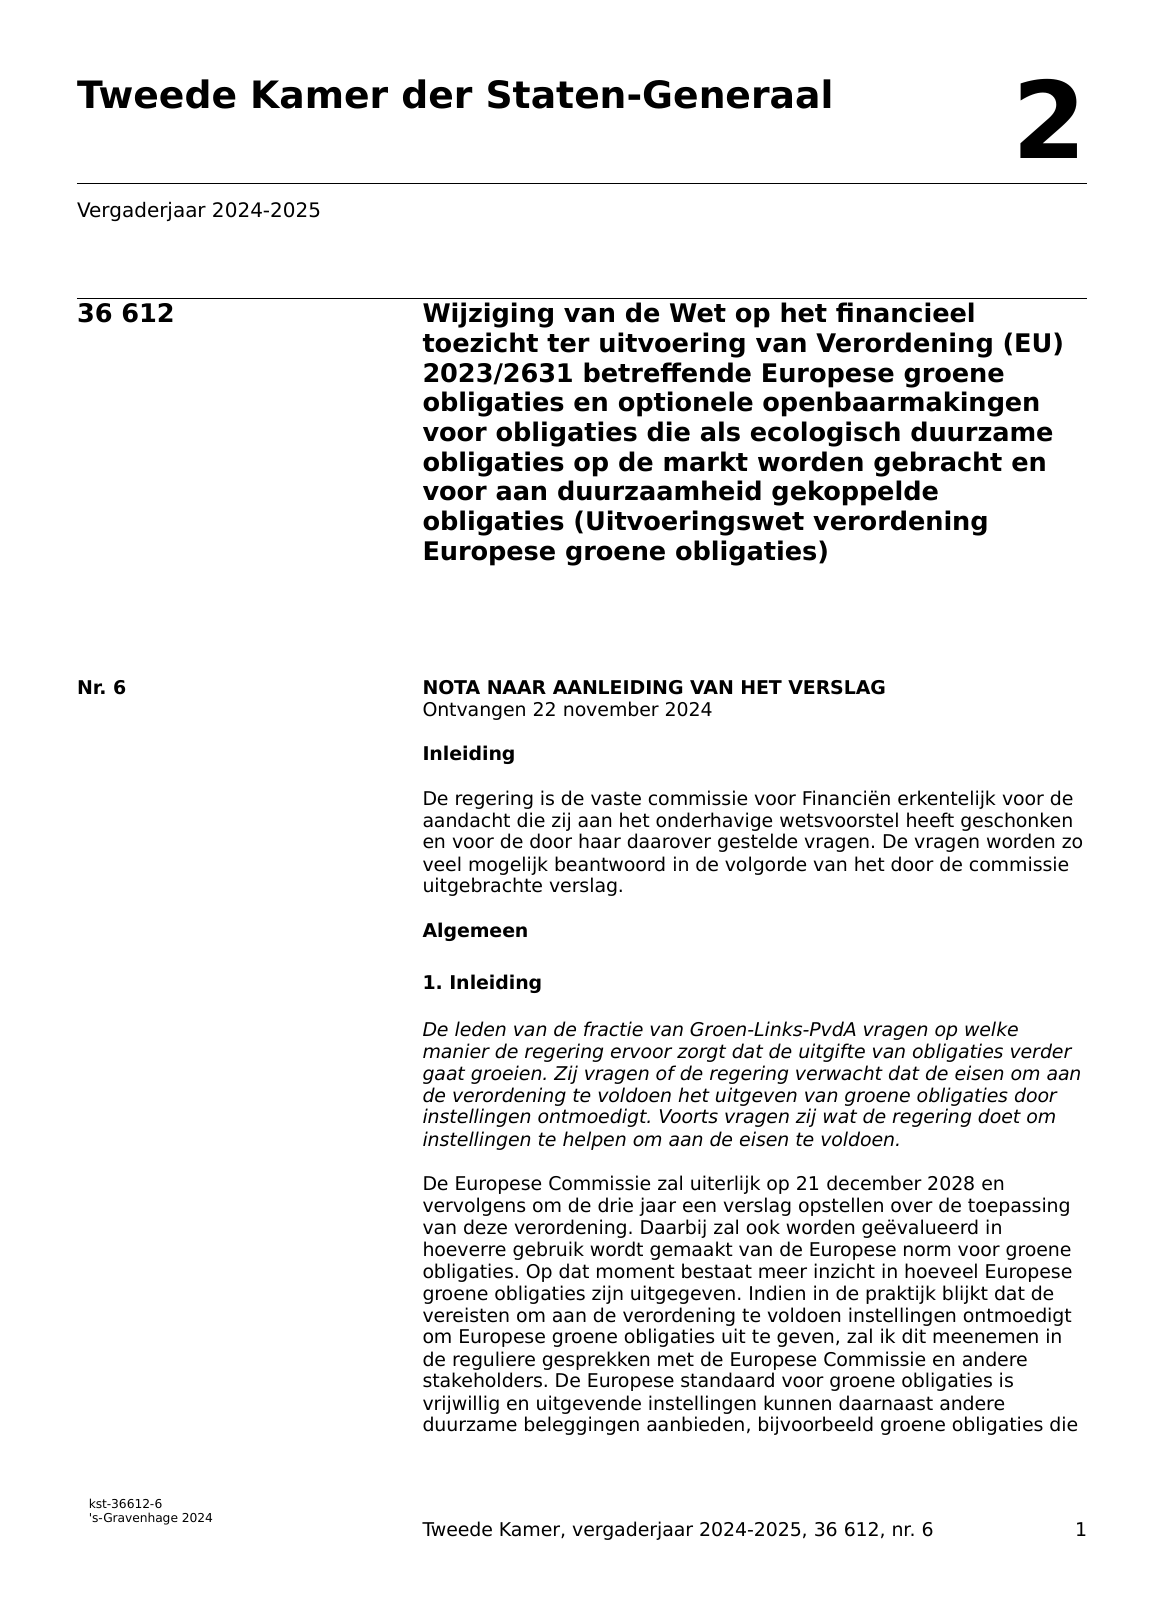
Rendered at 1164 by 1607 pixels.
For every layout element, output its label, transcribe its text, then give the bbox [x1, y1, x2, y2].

subtitle Inleiding [422, 743, 1087, 765]
text kst-36612-6 [88, 1497, 323, 1511]
subtitle 1. Inleiding [422, 972, 1087, 993]
subtitle Algemeen [422, 919, 1087, 942]
text De leden van de fractie van Groen-Links-PvdA vragen op welke manier de regering ervoor zorgt dat de uitgifte van obligaties verder gaat groeien. Zij vragen of de regering verwacht dat de eisen om aan de verordening te voldoen het uitgeven van groene obligaties door instellingen ontmoedigt. Voorts vragen zij wat de regering doet om instellingen te helpen om aan de eisen te voldoen. [422, 1018, 1087, 1150]
text 's-Gravenhage 2024 [88, 1511, 323, 1525]
table_header 2 [886, 59, 1087, 183]
table_cell Vergaderjaar 2024-2025 [77, 184, 1087, 298]
text De Europese Commissie zal uiterlijk op 21 december 2028 en vervolgens om de drie jaar een verslag opstellen over de toepassing van deze verordening. Daarbij zal ook worden geëvalueerd in hoeverre gebruik wordt gemaakt van de Europese norm voor groene obligaties. Op dat moment bestaat meer inzicht in hoeveel Europese groene obligaties zijn uitgegeven. Indien in de praktijk blijkt dat de vereisten om aan de verordening te voldoen instellingen ontmoedigt om Europese groene obligaties uit te geven, zal ik dit meenemen in de reguliere gesprekken met de Europese Commissie en andere stakeholders. De Europese standaard voor groene obligaties is vrijwillig en uitgevende instellingen kunnen daarnaast andere duurzame beleggingen aanbieden, bijvoorbeeld groene obligaties die [422, 1173, 1087, 1436]
subtitle Nr. 6 NOTA NAAR AANLEIDING VAN HET VERSLAG [77, 677, 1087, 699]
table_header Tweede Kamer der Staten-Generaal [77, 59, 886, 183]
text De regering is de vaste commissie voor Financiën erkentelijk voor de aandacht die zij aan het onderhavige wetsvoorstel heeft geschonken en voor de door haar daarover gestelde vragen. De vragen worden zo veel mogelijk beantwoord in de volgorde van het door de commissie uitgebrachte verslag. [422, 787, 1087, 897]
subtitle 36 612 Wijziging van de Wet op het financieel toezicht ter uitvoering van Verordening (EU) 2023/2631 betreffende Europese groene obligaties en optionele openbaarmakingen voor obligaties die als ecologisch duurzame obligaties op de markt worden gebracht en voor aan duurzaamheid gekoppelde obligaties (Uitvoeringswet verordening Europese groene obligaties) [77, 299, 1087, 566]
text Ontvangen 22 november 2024 [422, 699, 1087, 721]
